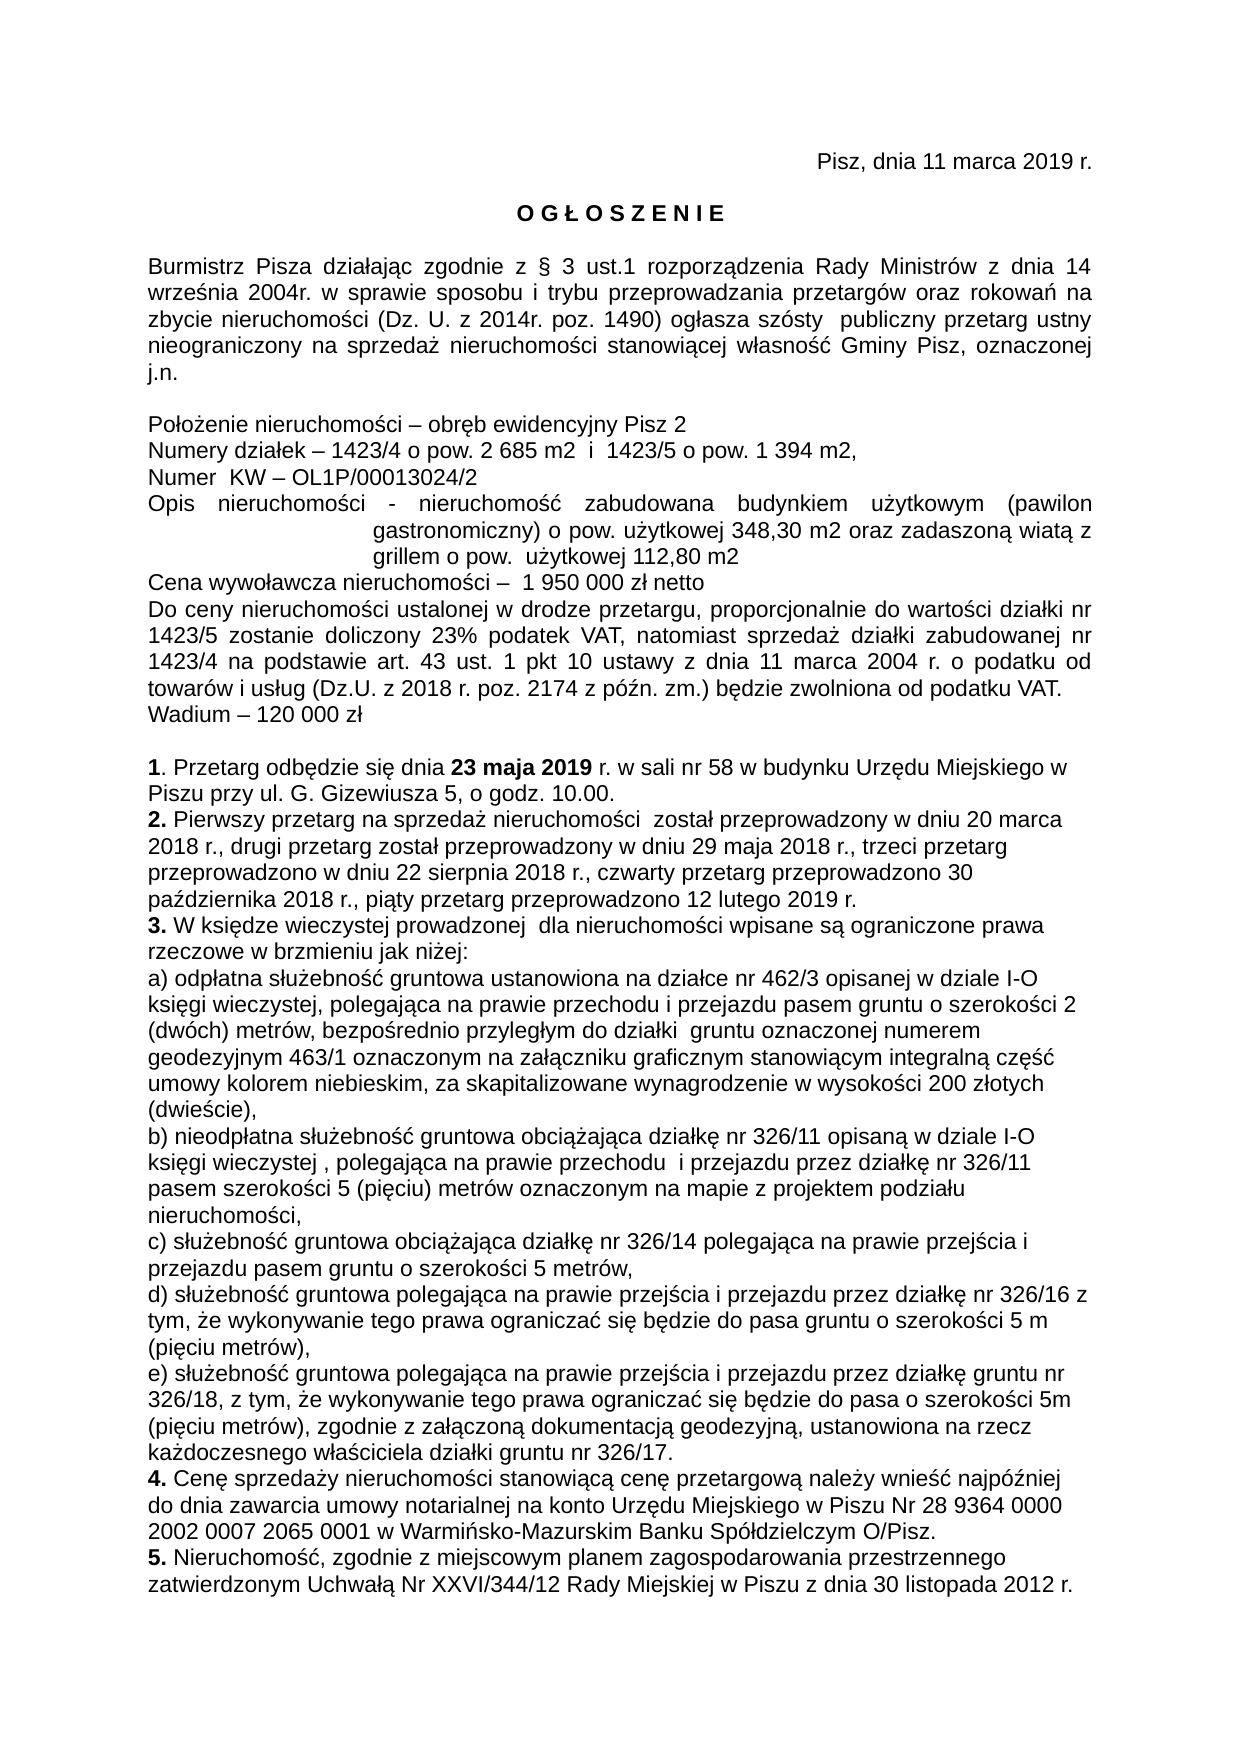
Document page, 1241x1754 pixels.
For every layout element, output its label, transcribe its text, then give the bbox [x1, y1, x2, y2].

text Cena wywoławcza nieruchomości – 1 950 000 zł netto [148, 569, 1093, 596]
text O G Ł O S Z E N I E [148, 200, 1093, 227]
text 3. W księdze wieczystej prowadzonej dla nieruchomości wpisane są ograniczone prawa rzeczowe w brzmieniu jak niżej: [148, 912, 1093, 964]
text a) odpłatna służebność gruntowa ustanowiona na działce nr 462/3 opisanej w dziale I-O księgi wieczystej, polegająca na prawie przechodu i przejazdu pasem gruntu o szerokości 2 (dwóch) metrów, bezpośrednio przyległym do działki gruntu oznaczonej numerem geodezyjnym 463/1 oznaczonym na załączniku graficznym stanowiącym integralną część umowy kolorem niebieskim, za skapitalizowane wynagrodzenie w wysokości 200 złotych (dwieście), [148, 964, 1093, 1123]
text Numery działek – 1423/4 o pow. 2 685 m2 i 1423/5 o pow. 1 394 m2, [148, 437, 1093, 464]
text d) służebność gruntowa polegająca na prawie przejścia i przejazdu przez działkę nr 326/16 z tym, że wykonywanie tego prawa ograniczać się będzie do pasa gruntu o szerokości 5 m (pięciu metrów), [148, 1281, 1093, 1360]
text Do ceny nieruchomości ustalonej w drodze przetargu, proporcjonalnie do wartości działki nr 1423/5 zostanie doliczony 23% podatek VAT, natomiast sprzedaż działki zabudowanej nr 1423/4 na podstawie art. 43 ust. 1 pkt 10 ustawy z dnia 11 marca 2004 r. o podatku od towarów i usług (Dz.U. z 2018 r. poz. 2174 z późn. zm.) będzie zwolniona od podatku VAT. [148, 596, 1093, 701]
text 5. Nieruchomość, zgodnie z miejscowym planem zagospodarowania przestrzennego zatwierdzonym Uchwałą Nr XXVI/344/12 Rady Miejskiej w Piszu z dnia 30 listopada 2012 r. [148, 1544, 1093, 1597]
text c) służebność gruntowa obciążająca działkę nr 326/14 polegająca na prawie przejścia i przejazdu pasem gruntu o szerokości 5 metrów, [148, 1228, 1093, 1281]
text e) służebność gruntowa polegająca na prawie przejścia i przejazdu przez działkę gruntu nr 326/18, z tym, że wykonywanie tego prawa ograniczać się będzie do pasa o szerokości 5m (pięciu metrów), zgodnie z załączoną dokumentacją geodezyjną, ustanowiona na rzecz każdoczesnego właściciela działki gruntu nr 326/17. [148, 1360, 1093, 1465]
text b) nieodpłatna służebność gruntowa obciążająca działkę nr 326/11 opisaną w dziale I-O księgi wieczystej , polegająca na prawie przechodu i przejazdu przez działkę nr 326/11 pasem szerokości 5 (pięciu) metrów oznaczonym na mapie z projektem podziału nieruchomości, [148, 1123, 1093, 1228]
text Opis nieruchomości - nieruchomość zabudowana budynkiem użytkowym (pawilon gastronomiczny) o pow. użytkowej 348,30 m2 oraz zadaszoną wiatą z grillem o pow. użytkowej 112,80 m2 [148, 490, 1093, 569]
text 4. Cenę sprzedaży nieruchomości stanowiącą cenę przetargową należy wnieść najpóźniej do dnia zawarcia umowy notarialnej na konto Urzędu Miejskiego w Piszu Nr 28 9364 0000 2002 0007 2065 0001 w Warmińsko-Mazurskim Banku Spółdzielczym O/Pisz. [148, 1465, 1093, 1544]
text Burmistrz Pisza działając zgodnie z § 3 ust.1 rozporządzenia Rady Ministrów z dnia 14 września 2004r. w sprawie sposobu i trybu przeprowadzania przetargów oraz rokowań na zbycie nieruchomości (Dz. U. z 2014r. poz. 1490) ogłasza szósty publiczny przetarg ustny nieograniczony na sprzedaż nieruchomości stanowiącej własność Gminy Pisz, oznaczonej j.n. [148, 253, 1093, 385]
text 2. Pierwszy przetarg na sprzedaż nieruchomości został przeprowadzony w dniu 20 marca 2018 r., drugi przetarg został przeprowadzony w dniu 29 maja 2018 r., trzeci przetarg przeprowadzono w dniu 22 sierpnia 2018 r., czwarty przetarg przeprowadzono 30 października 2018 r., piąty przetarg przeprowadzono 12 lutego 2019 r. [148, 806, 1093, 912]
text Pisz, dnia 11 marca 2019 r. [148, 148, 1093, 174]
text Numer KW – OL1P/00013024/2 [148, 464, 1093, 490]
text Położenie nieruchomości – obręb ewidencyjny Pisz 2 [148, 411, 1093, 437]
text 1. Przetarg odbędzie się dnia 23 maja 2019 r. w sali nr 58 w budynku Urzędu Miejskiego w Piszu przy ul. G. Gizewiusza 5, o godz. 10.00. [148, 754, 1093, 806]
text Wadium – 120 000 zł [148, 701, 1093, 727]
